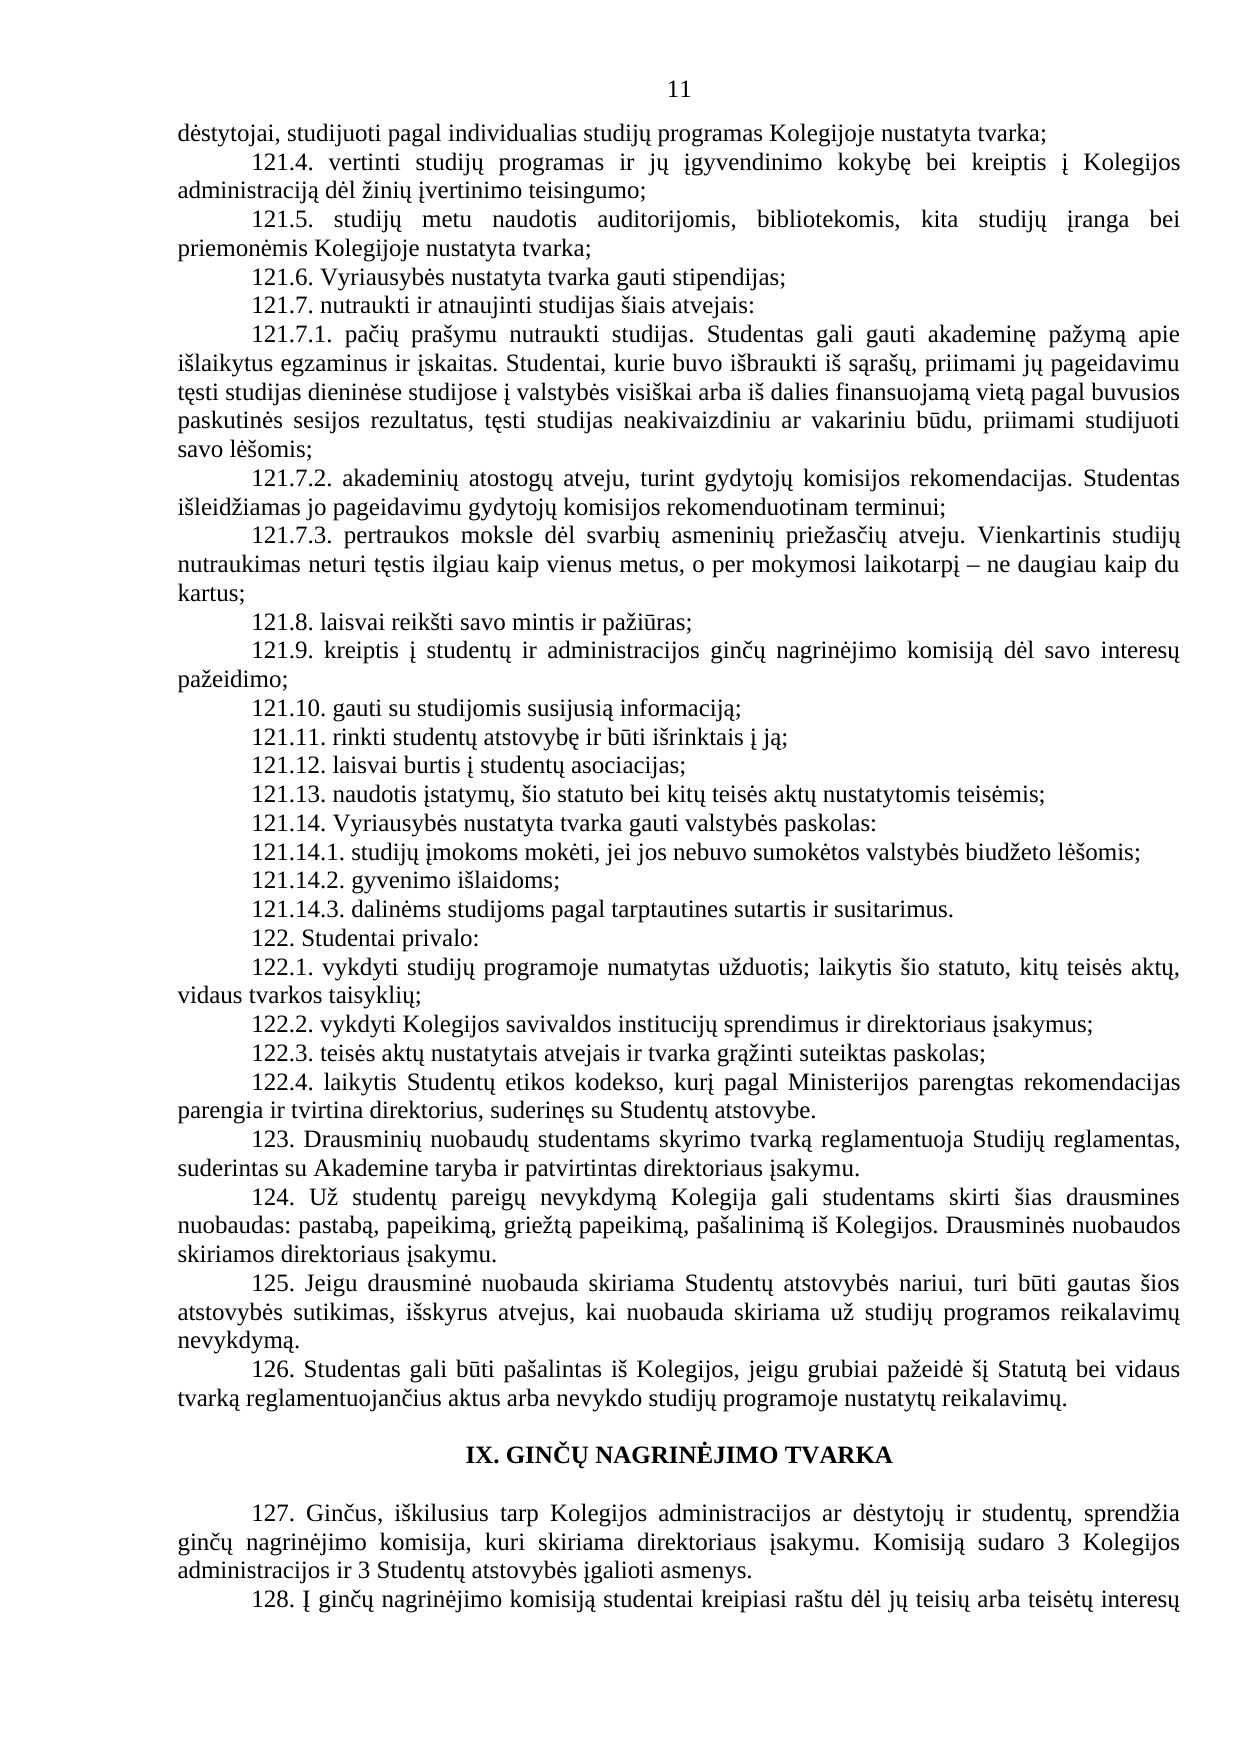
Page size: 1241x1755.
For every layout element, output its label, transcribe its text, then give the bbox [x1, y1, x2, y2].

text 121.14.3. dalinėms studijoms pagal tarptautines sutartis ir susitarimus. [177, 894, 1181, 923]
text 121.7.3. pertraukos moksle dėl svarbių asmeninių priežasčių atveju. Vienkartinis studijų nutraukimas neturi tęstis ilgiau kaip vienus metus, o per mokymosi laikotarpį – ne daugiau kaip du kartus; [177, 521, 1181, 607]
text 128. Į ginčų nagrinėjimo komisiją studentai kreipiasi raštu dėl jų teisių arba teisėtų interesų [177, 1584, 1181, 1613]
text 123. Drausminių nuobaudų studentams skyrimo tvarką reglamentuoja Studijų reglamentas, suderintas su Akademine taryba ir patvirtintas direktoriaus įsakymu. [177, 1124, 1181, 1182]
text 127. Ginčus, iškilusius tarp Kolegijos administracijos ar dėstytojų ir studentų, sprendžia ginčų nagrinėjimo komisija, kuri skiriama direktoriaus įsakymu. Komisiją sudaro 3 Kolegijos administracijos ir 3 Studentų atstovybės įgalioti asmenys. [177, 1498, 1181, 1584]
text 122.3. teisės aktų nustatytais atvejais ir tvarka grąžinti suteiktas paskolas; [177, 1038, 1181, 1067]
text 121.10. gauti su studijomis susijusią informaciją; [177, 693, 1181, 722]
text 121.11. rinkti studentų atstovybę ir būti išrinktais į ją; [177, 722, 1181, 751]
text 121.7.1. pačių prašymu nutraukti studijas. Studentas gali gauti akademinę pažymą apie išlaikytus egzaminus ir įskaitas. Studentai, kurie buvo išbraukti iš sąrašų, priimami jų pageidavimu tęsti studijas dieninėse studijose į valstybės visiškai arba iš dalies finansuojamą vietą pagal buvusios paskutinės sesijos rezultatus, tęsti studijas neakivaizdiniu ar vakariniu būdu, priimami studijuoti savo lėšomis; [177, 319, 1181, 463]
text 121.7. nutraukti ir atnaujinti studijas šiais atvejais: [177, 291, 1181, 319]
text 121.8. laisvai reikšti savo mintis ir pažiūras; [177, 607, 1181, 636]
text 121.9. kreiptis į studentų ir administracijos ginčų nagrinėjimo komisiją dėl savo interesų pažeidimo; [177, 636, 1181, 693]
text 121.12. laisvai burtis į studentų asociacijas; [177, 751, 1181, 779]
text 125. Jeigu drausminė nuobauda skiriama Studentų atstovybės nariui, turi būti gautas šios atstovybės sutikimas, išskyrus atvejus, kai nuobauda skiriama už studijų programos reikalavimų nevykdymą. [177, 1268, 1181, 1354]
text 121.4. vertinti studijų programas ir jų įgyvendinimo kokybę bei kreiptis į Kolegijos administraciją dėl žinių įvertinimo teisingumo; [177, 147, 1181, 204]
text 121.14. Vyriausybės nustatyta tvarka gauti valstybės paskolas: [177, 808, 1181, 837]
text 121.7.2. akademinių atostogų atveju, turint gydytojų komisijos rekomendacijas. Studentas išleidžiamas jo pageidavimu gydytojų komisijos rekomenduotinam terminui; [177, 463, 1181, 521]
text 122.4. laikytis Studentų etikos kodekso, kurį pagal Ministerijos parengtas rekomendacijas parengia ir tvirtina direktorius, suderinęs su Studentų atstovybe. [177, 1067, 1181, 1124]
text 121.6. Vyriausybės nustatyta tvarka gauti stipendijas; [177, 262, 1181, 291]
text 126. Studentas gali būti pašalintas iš Kolegijos, jeigu grubiai pažeidė šį Statutą bei vidaus tvarką reglamentuojančius aktus arba nevykdo studijų programoje nustatytų reikalavimų. [177, 1354, 1181, 1412]
text 122. Studentai privalo: [177, 923, 1181, 952]
text IX. GINČŲ NAGRINĖJIMO TVARKA [177, 1441, 1181, 1469]
text 121.5. studijų metu naudotis auditorijomis, bibliotekomis, kita studijų įranga bei priemonėmis Kolegijoje nustatyta tvarka; [177, 204, 1181, 262]
text 122.1. vykdyti studijų programoje numatytas užduotis; laikytis šio statuto, kitų teisės aktų, vidaus tvarkos taisyklių; [177, 952, 1181, 1009]
text 124. Už studentų pareigų nevykdymą Kolegija gali studentams skirti šias drausmines nuobaudas: pastabą, papeikimą, griežtą papeikimą, pašalinimą iš Kolegijos. Drausminės nuobaudos skiriamos direktoriaus įsakymu. [177, 1182, 1181, 1268]
text 121.14.2. gyvenimo išlaidoms; [177, 866, 1181, 894]
text 122.2. vykdyti Kolegijos savivaldos institucijų sprendimus ir direktoriaus įsakymus; [177, 1009, 1181, 1038]
text 121.14.1. studijų įmokoms mokėti, jei jos nebuvo sumokėtos valstybės biudžeto lėšomis; [177, 837, 1181, 866]
text dėstytojai, studijuoti pagal individualias studijų programas Kolegijoje nustatyta tvarka; [177, 118, 1181, 147]
text 121.13. naudotis įstatymų, šio statuto bei kitų teisės aktų nustatytomis teisėmis; [177, 779, 1181, 808]
